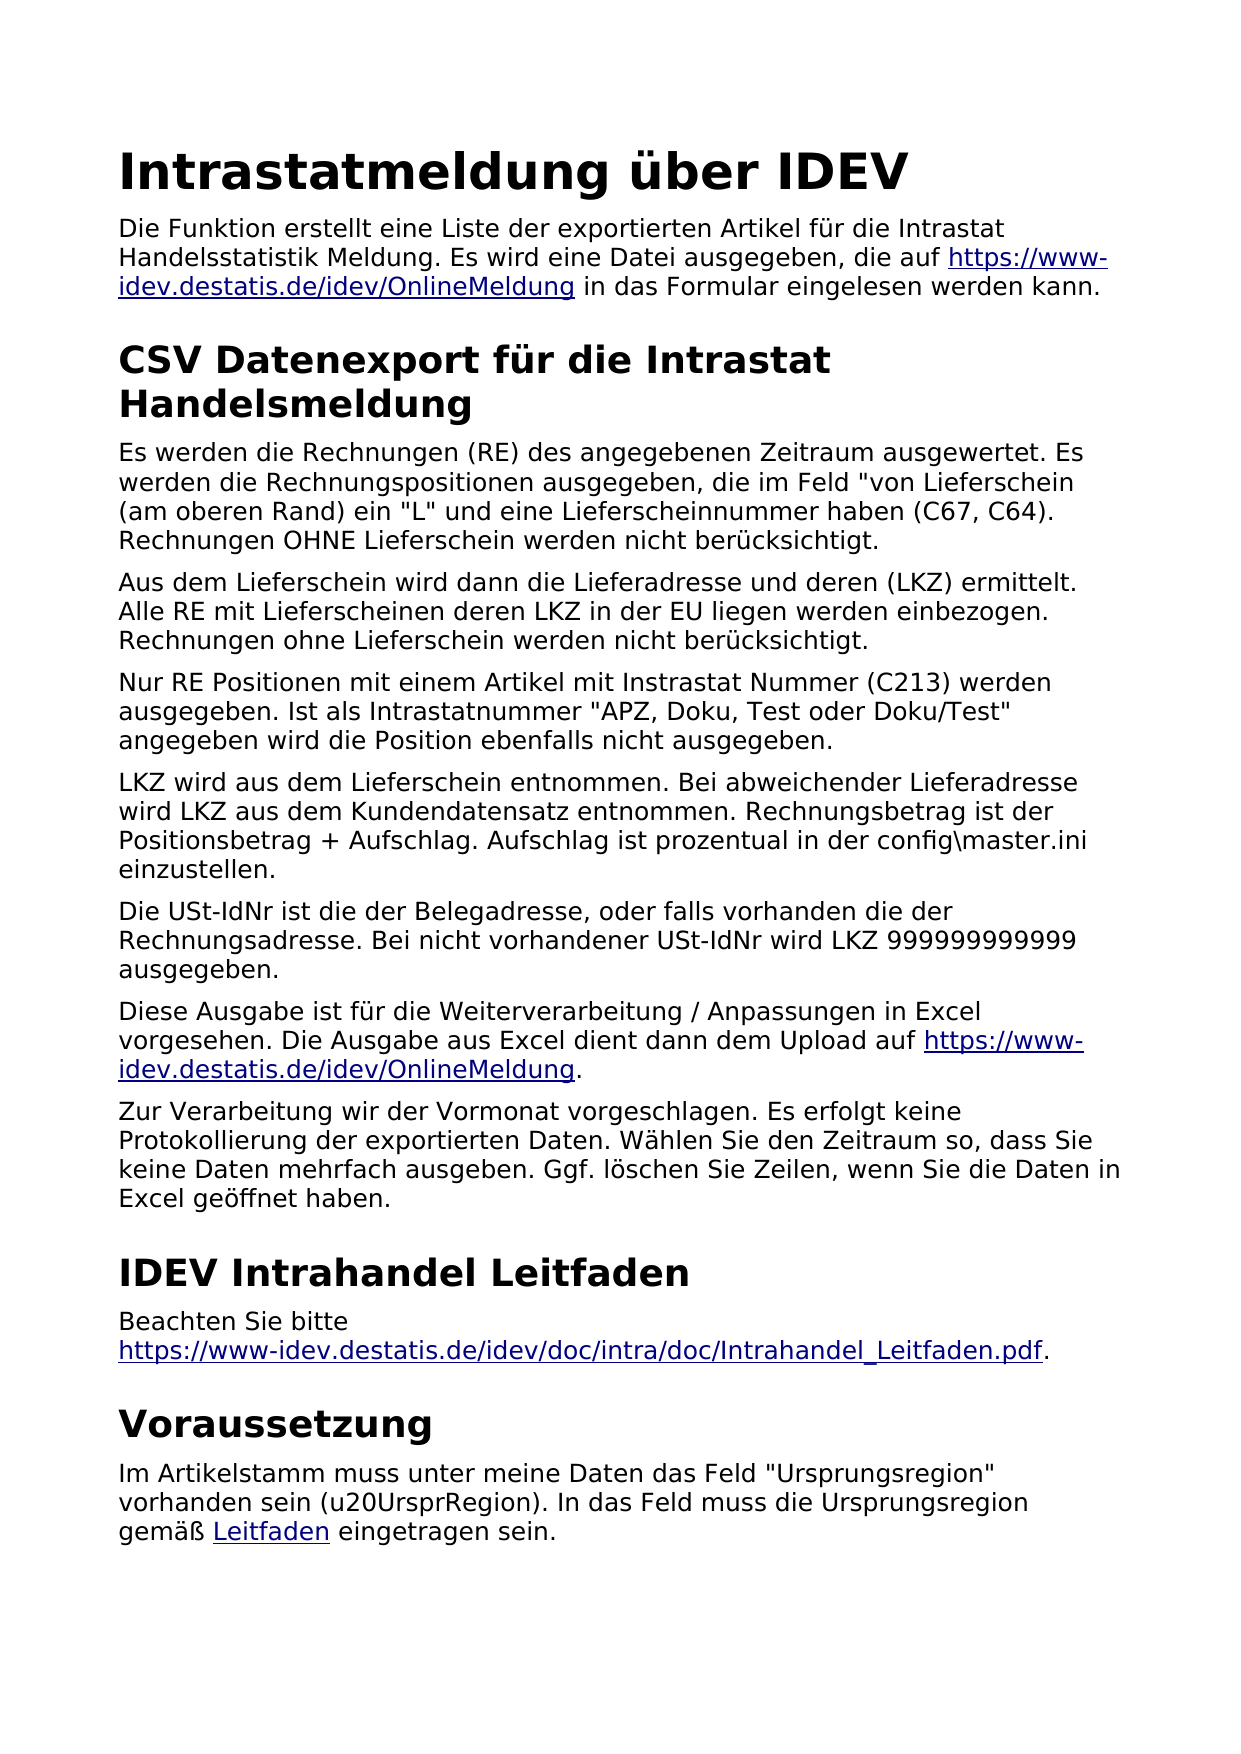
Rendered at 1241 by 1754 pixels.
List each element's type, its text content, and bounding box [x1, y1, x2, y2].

text Aus dem Lieferschein wird dann die Lieferadresse und deren (LKZ) ermittelt. Alle RE mit Lieferscheinen deren LKZ in der EU liegen werden einbezogen. Rechnungen ohne Lieferschein werden nicht berücksichtigt. [118, 568, 1122, 655]
text Die USt-IdNr ist die der Belegadresse, oder falls vorhanden die der Rechnungsadresse. Bei nicht vorhandener USt-IdNr wird LKZ 999999999999 ausgegeben. [118, 897, 1122, 984]
subtitle Intrastatmeldung über IDEV [118, 143, 1122, 201]
subtitle Voraussetzung [118, 1403, 1122, 1447]
text Diese Ausgabe ist für die Weiterverarbeitung / Anpassungen in Excel vorgesehen. Die Ausgabe aus Excel dient dann dem Upload auf https://www-idev.destatis.de/idev/OnlineMeldung. [118, 997, 1122, 1084]
text Im Artikelstamm muss unter meine Daten das Feld "Ursprungsregion" vorhanden sein (u20UrsprRegion). In das Feld muss die Ursprungsregion gemäß Leitfaden eingetragen sein. [118, 1459, 1122, 1547]
text Beachten Sie bitte https://www-idev.destatis.de/idev/doc/intra/doc/Intrahandel_Leitfaden.pdf. [118, 1307, 1122, 1366]
text Zur Verarbeitung wir der Vormonat vorgeschlagen. Es erfolgt keine Protokollierung der exportierten Daten. Wählen Sie den Zeitraum so, dass Sie keine Daten mehrfach ausgeben. Ggf. löschen Sie Zeilen, wenn Sie die Daten in Excel geöffnet haben. [118, 1097, 1122, 1214]
subtitle IDEV Intrahandel Leitfaden [118, 1251, 1122, 1295]
text LKZ wird aus dem Lieferschein entnommen. Bei abweichender Lieferadresse wird LKZ aus dem Kundendatensatz entnommen. Rechnungsbetrag ist der Positionsbetrag + Aufschlag. Aufschlag ist prozentual in der config\master.ini einzustellen. [118, 768, 1122, 884]
text Nur RE Positionen mit einem Artikel mit Instrastat Nummer (C213) werden ausgegeben. Ist als Intrastatnummer "APZ, Doku, Test oder Doku/Test" angegeben wird die Position ebenfalls nicht ausgegeben. [118, 668, 1122, 755]
text Die Funktion erstellt eine Liste der exportierten Artikel für die Intrastat Handelsstatistik Meldung. Es wird eine Datei ausgegeben, die auf https://www-idev.destatis.de/idev/OnlineMeldung in das Formular eingelesen werden kann. [118, 214, 1122, 301]
subtitle CSV Datenexport für die Intrastat Handelsmeldung [118, 339, 1122, 426]
text Es werden die Rechnungen (RE) des angegebenen Zeitraum ausgewertet. Es werden die Rechnungspositionen ausgegeben, die im Feld "von Lieferschein (am oberen Rand) ein "L" und eine Lieferscheinnummer haben (C67, C64). Rechnungen OHNE Lieferschein werden nicht berücksichtigt. [118, 439, 1122, 555]
